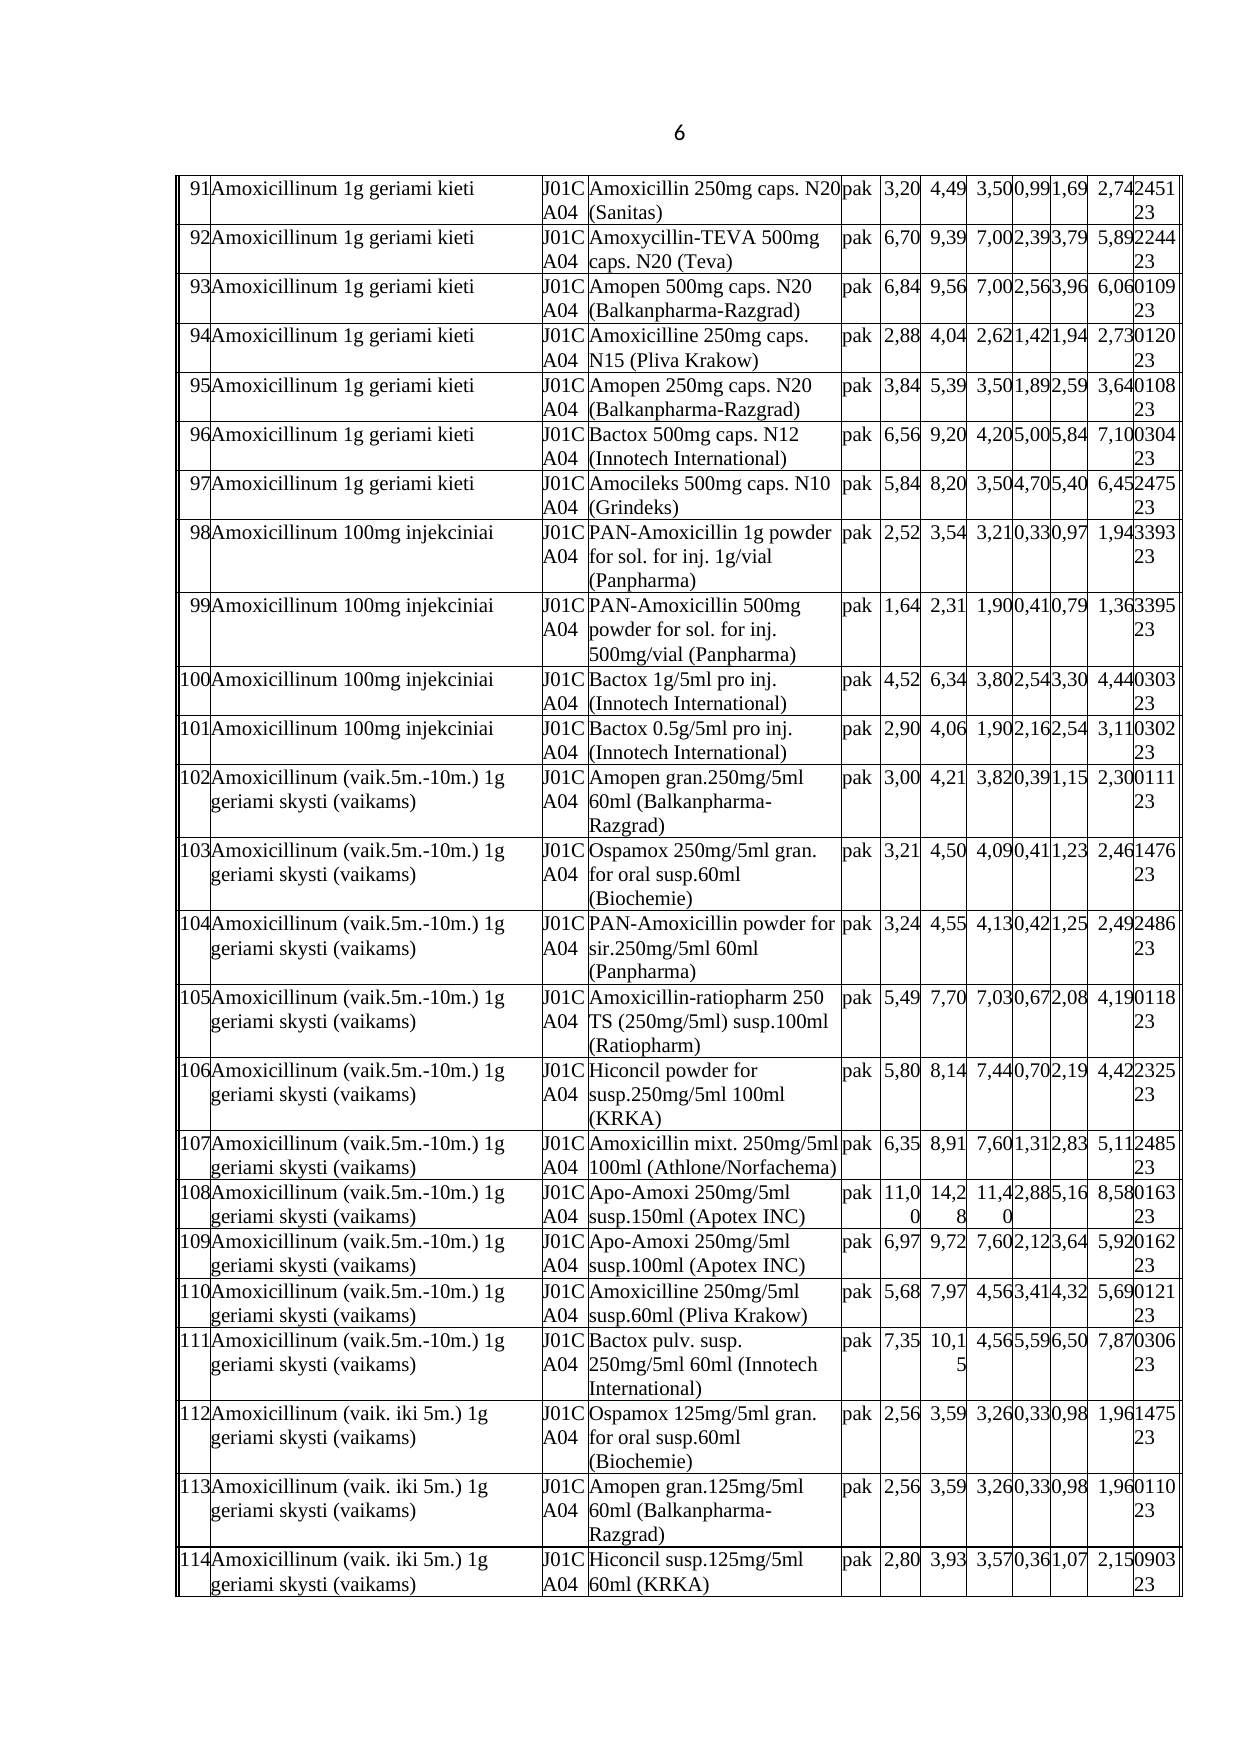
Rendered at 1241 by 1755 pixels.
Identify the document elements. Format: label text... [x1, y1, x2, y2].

table_cell J01CA04 [543, 1229, 588, 1277]
table_cell J01CA04 [543, 716, 588, 764]
table_cell 112 [180, 1401, 210, 1473]
table_cell J01CA04 [543, 422, 588, 470]
table_cell 4,44 [1088, 667, 1133, 715]
table_cell pak [842, 1328, 880, 1400]
table_cell J01CA04 [543, 274, 588, 322]
table_cell Amoxycillin-TEVA 500mg caps. N20 (Teva) [589, 225, 841, 273]
table_cell 2,59 [1051, 373, 1087, 421]
table_cell PAN-Amoxicillin powder for sir.250mg/5ml 60ml (Panpharma) [589, 911, 841, 983]
table_cell 2,49 [1088, 911, 1133, 983]
table_cell 4,42 [1088, 1058, 1133, 1130]
table_cell 7,44 [967, 1058, 1012, 1130]
table_cell 2,56 [881, 1401, 920, 1473]
table_cell J01CA04 [543, 324, 588, 372]
table_cell 2,15 [1088, 1548, 1133, 1596]
table_cell 109 [180, 1229, 210, 1277]
table_cell 104 [180, 911, 210, 983]
table_cell pak [842, 1474, 880, 1546]
table_cell 4,09 [967, 838, 1012, 910]
table_cell J01CA04 [543, 838, 588, 910]
table_cell 011823 [1134, 985, 1179, 1057]
table_cell 2,31 [921, 593, 966, 666]
table_cell 3,57 [967, 1548, 1012, 1596]
table_cell 2,74 [1088, 176, 1133, 224]
table_cell 339323 [1134, 520, 1179, 592]
table_cell 1,36 [1088, 593, 1133, 666]
table_cell J01CA04 [543, 176, 588, 224]
table_cell 6,70 [881, 225, 920, 273]
table_cell 030323 [1134, 667, 1179, 715]
table_cell 2,19 [1051, 1058, 1087, 1130]
table_cell pak [842, 985, 880, 1057]
table_cell 5,16 [1051, 1180, 1087, 1228]
table_cell 090323 [1134, 1548, 1179, 1596]
table_cell 11,00 [881, 1180, 920, 1228]
table_cell 147623 [1134, 838, 1179, 910]
table_cell 247523 [1134, 471, 1179, 519]
table_cell 011123 [1134, 765, 1179, 837]
table_cell 1,89 [1013, 373, 1050, 421]
table_cell 6,84 [881, 274, 920, 322]
table_cell Ospamox 125mg/5ml gran. for oral susp.60ml (Biochemie) [589, 1401, 841, 1473]
table_cell 3,59 [921, 1401, 966, 1473]
table_cell Amopen gran.125mg/5ml 60ml (Balkanpharma-Razgrad) [589, 1474, 841, 1546]
table_cell 3,80 [967, 667, 1012, 715]
table_cell 7,87 [1088, 1328, 1133, 1400]
table_cell 1,96 [1088, 1401, 1133, 1473]
table_cell 4,50 [921, 838, 966, 910]
table_cell Amoxicillinum 1g geriami kieti [211, 274, 542, 322]
table_cell 0,41 [1013, 838, 1050, 910]
table_cell Amoxicillinum 1g geriami kieti [211, 373, 542, 421]
table_cell Amoxicillinum 1g geriami kieti [211, 422, 542, 470]
table_cell 4,49 [921, 176, 966, 224]
table_cell pak [842, 471, 880, 519]
table_cell J01CA04 [543, 373, 588, 421]
table_cell 030623 [1134, 1328, 1179, 1400]
table_cell 030223 [1134, 716, 1179, 764]
table_cell J01CA04 [543, 911, 588, 983]
table_cell 2,83 [1051, 1131, 1087, 1179]
table_cell 3,82 [967, 765, 1012, 837]
table_cell 5,69 [1088, 1279, 1133, 1327]
table_cell PAN-Amoxicillin 1g powder for sol. for inj. 1g/vial (Panpharma) [589, 520, 841, 592]
table_cell 6,50 [1051, 1328, 1087, 1400]
table_cell Amoxicilline 250mg caps. N15 (Pliva Krakow) [589, 324, 841, 372]
table_cell Amoxicillinum (vaik. iki 5m.) 1g geriami skysti (vaikams) [211, 1548, 542, 1596]
table_cell 0,98 [1051, 1474, 1087, 1546]
table_cell 0,41 [1013, 593, 1050, 666]
table_cell pak [842, 593, 880, 666]
table_cell 0,97 [1051, 520, 1087, 592]
table_cell 1,96 [1088, 1474, 1133, 1546]
table_cell pak [842, 225, 880, 273]
table_cell 5,80 [881, 1058, 920, 1130]
table_cell pak [842, 1401, 880, 1473]
table_cell 4,70 [1013, 471, 1050, 519]
table_cell 108 [180, 1180, 210, 1228]
table_cell 2,39 [1013, 225, 1050, 273]
table_cell Amoxicillin-ratiopharm 250 TS (250mg/5ml) susp.100ml (Ratiopharm) [589, 985, 841, 1057]
table_cell 224423 [1134, 225, 1179, 273]
table_cell 3,41 [1013, 1279, 1050, 1327]
table_cell 248623 [1134, 911, 1179, 983]
table_cell pak [842, 1548, 880, 1596]
table_cell 2,30 [1088, 765, 1133, 837]
table_cell 106 [180, 1058, 210, 1130]
table_cell J01CA04 [543, 1279, 588, 1327]
table_cell 5,11 [1088, 1131, 1133, 1179]
table_cell 3,50 [967, 373, 1012, 421]
table_cell 1,23 [1051, 838, 1087, 910]
table_cell 1,64 [881, 593, 920, 666]
table_cell 94 [180, 324, 210, 372]
table_cell 9,56 [921, 274, 966, 322]
table_cell Ospamox 250mg/5ml gran. for oral susp.60ml (Biochemie) [589, 838, 841, 910]
table_cell 3,50 [967, 471, 1012, 519]
table_cell pak [842, 667, 880, 715]
table_cell 4,13 [967, 911, 1012, 983]
table_cell 1,90 [967, 593, 1012, 666]
table_cell 4,56 [967, 1279, 1012, 1327]
table_cell 8,20 [921, 471, 966, 519]
table_cell 4,32 [1051, 1279, 1087, 1327]
table_cell 4,55 [921, 911, 966, 983]
table_cell 6,35 [881, 1131, 920, 1179]
table_cell Amoxicillinum (vaik.5m.-10m.) 1g geriami skysti (vaikams) [211, 1180, 542, 1228]
table_cell 7,60 [967, 1131, 1012, 1179]
table_cell 8,91 [921, 1131, 966, 1179]
table_cell J01CA04 [543, 1401, 588, 1473]
table_cell 4,19 [1088, 985, 1133, 1057]
table_cell pak [842, 1229, 880, 1277]
table_cell 105 [180, 985, 210, 1057]
table_cell 1,31 [1013, 1131, 1050, 1179]
table_cell 2,56 [1013, 274, 1050, 322]
table_cell J01CA04 [543, 1180, 588, 1228]
table_cell J01CA04 [543, 1131, 588, 1179]
table_cell pak [842, 324, 880, 372]
table_cell J01CA04 [543, 593, 588, 666]
table_cell J01CA04 [543, 667, 588, 715]
table_cell 0,33 [1013, 1401, 1050, 1473]
table_cell 102 [180, 765, 210, 837]
table_cell 97 [180, 471, 210, 519]
table_cell J01CA04 [543, 1328, 588, 1400]
table_cell 232523 [1134, 1058, 1179, 1130]
table_cell 3,50 [967, 176, 1012, 224]
table_cell 5,89 [1088, 225, 1133, 273]
table_cell 3,64 [1088, 373, 1133, 421]
table_cell Amoxicillinum 100mg injekciniai [211, 716, 542, 764]
table_cell pak [842, 520, 880, 592]
table_cell 3,64 [1051, 1229, 1087, 1277]
table_cell 010923 [1134, 274, 1179, 322]
table_cell 3,93 [921, 1548, 966, 1596]
table_cell Hiconcil powder for susp.250mg/5ml 100ml (KRKA) [589, 1058, 841, 1130]
table_cell pak [842, 422, 880, 470]
table_cell Bactox 500mg caps. N12 (Innotech International) [589, 422, 841, 470]
table_cell Amoxicillinum (vaik.5m.-10m.) 1g geriami skysti (vaikams) [211, 838, 542, 910]
table_cell J01CA04 [543, 1548, 588, 1596]
table_cell 5,00 [1013, 422, 1050, 470]
table_cell 3,84 [881, 373, 920, 421]
table_cell 7,00 [967, 225, 1012, 273]
table_cell 7,70 [921, 985, 966, 1057]
table_cell 1,25 [1051, 911, 1087, 983]
table_cell pak [842, 373, 880, 421]
table_cell 113 [180, 1474, 210, 1546]
table_cell Amocileks 500mg caps. N10 (Grindeks) [589, 471, 841, 519]
table_cell J01CA04 [543, 1474, 588, 1546]
table_cell 016323 [1134, 1180, 1179, 1228]
table_cell 6,45 [1088, 471, 1133, 519]
table_cell Amoxicillinum (vaik.5m.-10m.) 1g geriami skysti (vaikams) [211, 1328, 542, 1400]
table_cell Amoxicillinum (vaik.5m.-10m.) 1g geriami skysti (vaikams) [211, 1279, 542, 1327]
table_cell pak [842, 716, 880, 764]
table_cell 339523 [1134, 593, 1179, 666]
table_cell J01CA04 [543, 1058, 588, 1130]
table_cell 3,54 [921, 520, 966, 592]
table_cell 7,03 [967, 985, 1012, 1057]
table_cell 91 [180, 176, 210, 224]
table_cell Bactox 1g/5ml pro inj. (Innotech International) [589, 667, 841, 715]
table_cell 1,15 [1051, 765, 1087, 837]
table_cell 95 [180, 373, 210, 421]
table_cell Amoxicilline 250mg/5ml susp.60ml (Pliva Krakow) [589, 1279, 841, 1327]
table_cell Amoxicillinum 1g geriami kieti [211, 471, 542, 519]
table_cell 0,67 [1013, 985, 1050, 1057]
table_cell 5,84 [881, 471, 920, 519]
table_cell 101 [180, 716, 210, 764]
table_cell 4,04 [921, 324, 966, 372]
table_cell 2,08 [1051, 985, 1087, 1057]
table_cell 0,42 [1013, 911, 1050, 983]
table_cell 110 [180, 1279, 210, 1327]
table_cell 4,56 [967, 1328, 1012, 1400]
table_cell J01CA04 [543, 471, 588, 519]
table_cell 2,46 [1088, 838, 1133, 910]
table_cell 1,69 [1051, 176, 1087, 224]
table_cell Bactox 0.5g/5ml pro inj. (Innotech International) [589, 716, 841, 764]
table_cell 6,06 [1088, 274, 1133, 322]
table_cell 96 [180, 422, 210, 470]
table_cell 3,24 [881, 911, 920, 983]
table_cell 5,84 [1051, 422, 1087, 470]
table_cell 010823 [1134, 373, 1179, 421]
table_cell 7,35 [881, 1328, 920, 1400]
table_cell 5,39 [921, 373, 966, 421]
table_cell 1,94 [1051, 324, 1087, 372]
table_cell 5,68 [881, 1279, 920, 1327]
table_cell Amoxicillinum 1g geriami kieti [211, 225, 542, 273]
table_cell 0,79 [1051, 593, 1087, 666]
table_cell 8,58 [1088, 1180, 1133, 1228]
table_cell 030423 [1134, 422, 1179, 470]
table_cell J01CA04 [543, 985, 588, 1057]
table_cell J01CA04 [543, 765, 588, 837]
table_cell 2,54 [1051, 716, 1087, 764]
table_cell Bactox pulv. susp. 250mg/5ml 60ml (Innotech International) [589, 1328, 841, 1400]
table_cell 012123 [1134, 1279, 1179, 1327]
table_cell 011023 [1134, 1474, 1179, 1546]
table_cell pak [842, 1180, 880, 1228]
table_cell 3,26 [967, 1474, 1012, 1546]
table_cell 248523 [1134, 1131, 1179, 1179]
table_cell 5,92 [1088, 1229, 1133, 1277]
table_cell J01CA04 [543, 225, 588, 273]
table_cell pak [842, 1058, 880, 1130]
table_cell PAN-Amoxicillin 500mg powder for sol. for inj. 500mg/vial (Panpharma) [589, 593, 841, 666]
table_cell Amoxicillinum (vaik.5m.-10m.) 1g geriami skysti (vaikams) [211, 1229, 542, 1277]
table_cell Amoxicillinum (vaik. iki 5m.) 1g geriami skysti (vaikams) [211, 1474, 542, 1546]
table_cell 103 [180, 838, 210, 910]
table_cell 114 [180, 1548, 210, 1596]
table_cell pak [842, 1279, 880, 1327]
table_cell 3,96 [1051, 274, 1087, 322]
table_cell pak [842, 274, 880, 322]
table_cell 2,54 [1013, 667, 1050, 715]
table_cell 7,60 [967, 1229, 1012, 1277]
table_cell 012023 [1134, 324, 1179, 372]
table_cell 0,98 [1051, 1401, 1087, 1473]
table_cell 0,36 [1013, 1548, 1050, 1596]
table_cell 8,14 [921, 1058, 966, 1130]
table_cell 14,28 [921, 1180, 966, 1228]
table_cell 100 [180, 667, 210, 715]
table_cell Amopen gran.250mg/5ml 60ml (Balkanpharma-Razgrad) [589, 765, 841, 837]
table_cell 2,16 [1013, 716, 1050, 764]
table_cell Amoxicillinum 1g geriami kieti [211, 176, 542, 224]
table_cell Hiconcil susp.125mg/5ml 60ml (KRKA) [589, 1548, 841, 1596]
table_cell 5,49 [881, 985, 920, 1057]
table_cell 99 [180, 593, 210, 666]
table_cell 92 [180, 225, 210, 273]
table_cell J01CA04 [543, 520, 588, 592]
table_cell Amopen 250mg caps. N20 (Balkanpharma-Razgrad) [589, 373, 841, 421]
table_cell Amoxicillinum 100mg injekciniai [211, 520, 542, 592]
table_cell 3,79 [1051, 225, 1087, 273]
table_cell 2,73 [1088, 324, 1133, 372]
table_cell 11,40 [967, 1180, 1012, 1228]
table_cell 6,34 [921, 667, 966, 715]
table_cell pak [842, 838, 880, 910]
table_cell 7,97 [921, 1279, 966, 1327]
table_cell 2,56 [881, 1474, 920, 1546]
table_cell 10,15 [921, 1328, 966, 1400]
table_cell 3,30 [1051, 667, 1087, 715]
table_cell Apo-Amoxi 250mg/5ml susp.150ml (Apotex INC) [589, 1180, 841, 1228]
table_cell 3,11 [1088, 716, 1133, 764]
table_cell Amopen 500mg caps. N20 (Balkanpharma-Razgrad) [589, 274, 841, 322]
table_cell 93 [180, 274, 210, 322]
table_cell 4,21 [921, 765, 966, 837]
table_cell Amoxicillin 250mg caps. N20 (Sanitas) [589, 176, 841, 224]
table_cell 1,42 [1013, 324, 1050, 372]
table_cell 9,20 [921, 422, 966, 470]
table_cell 245123 [1134, 176, 1179, 224]
table_cell 6,56 [881, 422, 920, 470]
table_cell 2,12 [1013, 1229, 1050, 1277]
table_cell Amoxicillin mixt. 250mg/5ml 100ml (Athlone/Norfachema) [589, 1131, 841, 1179]
table_cell 9,72 [921, 1229, 966, 1277]
table_cell 0,99 [1013, 176, 1050, 224]
table_cell Amoxicillinum (vaik.5m.-10m.) 1g geriami skysti (vaikams) [211, 911, 542, 983]
table_cell Apo-Amoxi 250mg/5ml susp.100ml (Apotex INC) [589, 1229, 841, 1277]
table_cell 2,80 [881, 1548, 920, 1596]
table_cell 3,21 [881, 838, 920, 910]
table_cell 0,39 [1013, 765, 1050, 837]
table_cell Amoxicillinum (vaik.5m.-10m.) 1g geriami skysti (vaikams) [211, 1058, 542, 1130]
table_cell 1,90 [967, 716, 1012, 764]
table_cell 1,07 [1051, 1548, 1087, 1596]
table_cell 2,90 [881, 716, 920, 764]
table_cell Amoxicillinum (vaik. iki 5m.) 1g geriami skysti (vaikams) [211, 1401, 542, 1473]
table_cell Amoxicillinum (vaik.5m.-10m.) 1g geriami skysti (vaikams) [211, 1131, 542, 1179]
table_cell 3,26 [967, 1401, 1012, 1473]
table_cell Amoxicillinum 100mg injekciniai [211, 667, 542, 715]
table_cell 9,39 [921, 225, 966, 273]
table_cell 3,00 [881, 765, 920, 837]
table_cell 107 [180, 1131, 210, 1179]
table_cell pak [842, 911, 880, 983]
table_cell 5,40 [1051, 471, 1087, 519]
table_cell 2,88 [1013, 1180, 1050, 1228]
table_cell 0,70 [1013, 1058, 1050, 1130]
table_cell 0,33 [1013, 520, 1050, 592]
table_cell 3,59 [921, 1474, 966, 1546]
table_cell Amoxicillinum 1g geriami kieti [211, 324, 542, 372]
table_cell 5,59 [1013, 1328, 1050, 1400]
table_cell pak [842, 176, 880, 224]
table_cell 4,20 [967, 422, 1012, 470]
table_cell Amoxicillinum 100mg injekciniai [211, 593, 542, 666]
table_cell 7,10 [1088, 422, 1133, 470]
table_cell 3,21 [967, 520, 1012, 592]
table_cell Amoxicillinum (vaik.5m.-10m.) 1g geriami skysti (vaikams) [211, 985, 542, 1057]
table_cell 3,20 [881, 176, 920, 224]
table_cell 4,06 [921, 716, 966, 764]
table_cell 111 [180, 1328, 210, 1400]
table_cell 98 [180, 520, 210, 592]
table_cell 016223 [1134, 1229, 1179, 1277]
table_cell 2,88 [881, 324, 920, 372]
table_cell 147523 [1134, 1401, 1179, 1473]
table_cell 6,97 [881, 1229, 920, 1277]
table_cell pak [842, 1131, 880, 1179]
table_cell 2,62 [967, 324, 1012, 372]
table_cell 7,00 [967, 274, 1012, 322]
table_cell Amoxicillinum (vaik.5m.-10m.) 1g geriami skysti (vaikams) [211, 765, 542, 837]
table_cell 1,94 [1088, 520, 1133, 592]
table_cell pak [842, 765, 880, 837]
table_cell 2,52 [881, 520, 920, 592]
table_cell 0,33 [1013, 1474, 1050, 1546]
table_cell 4,52 [881, 667, 920, 715]
